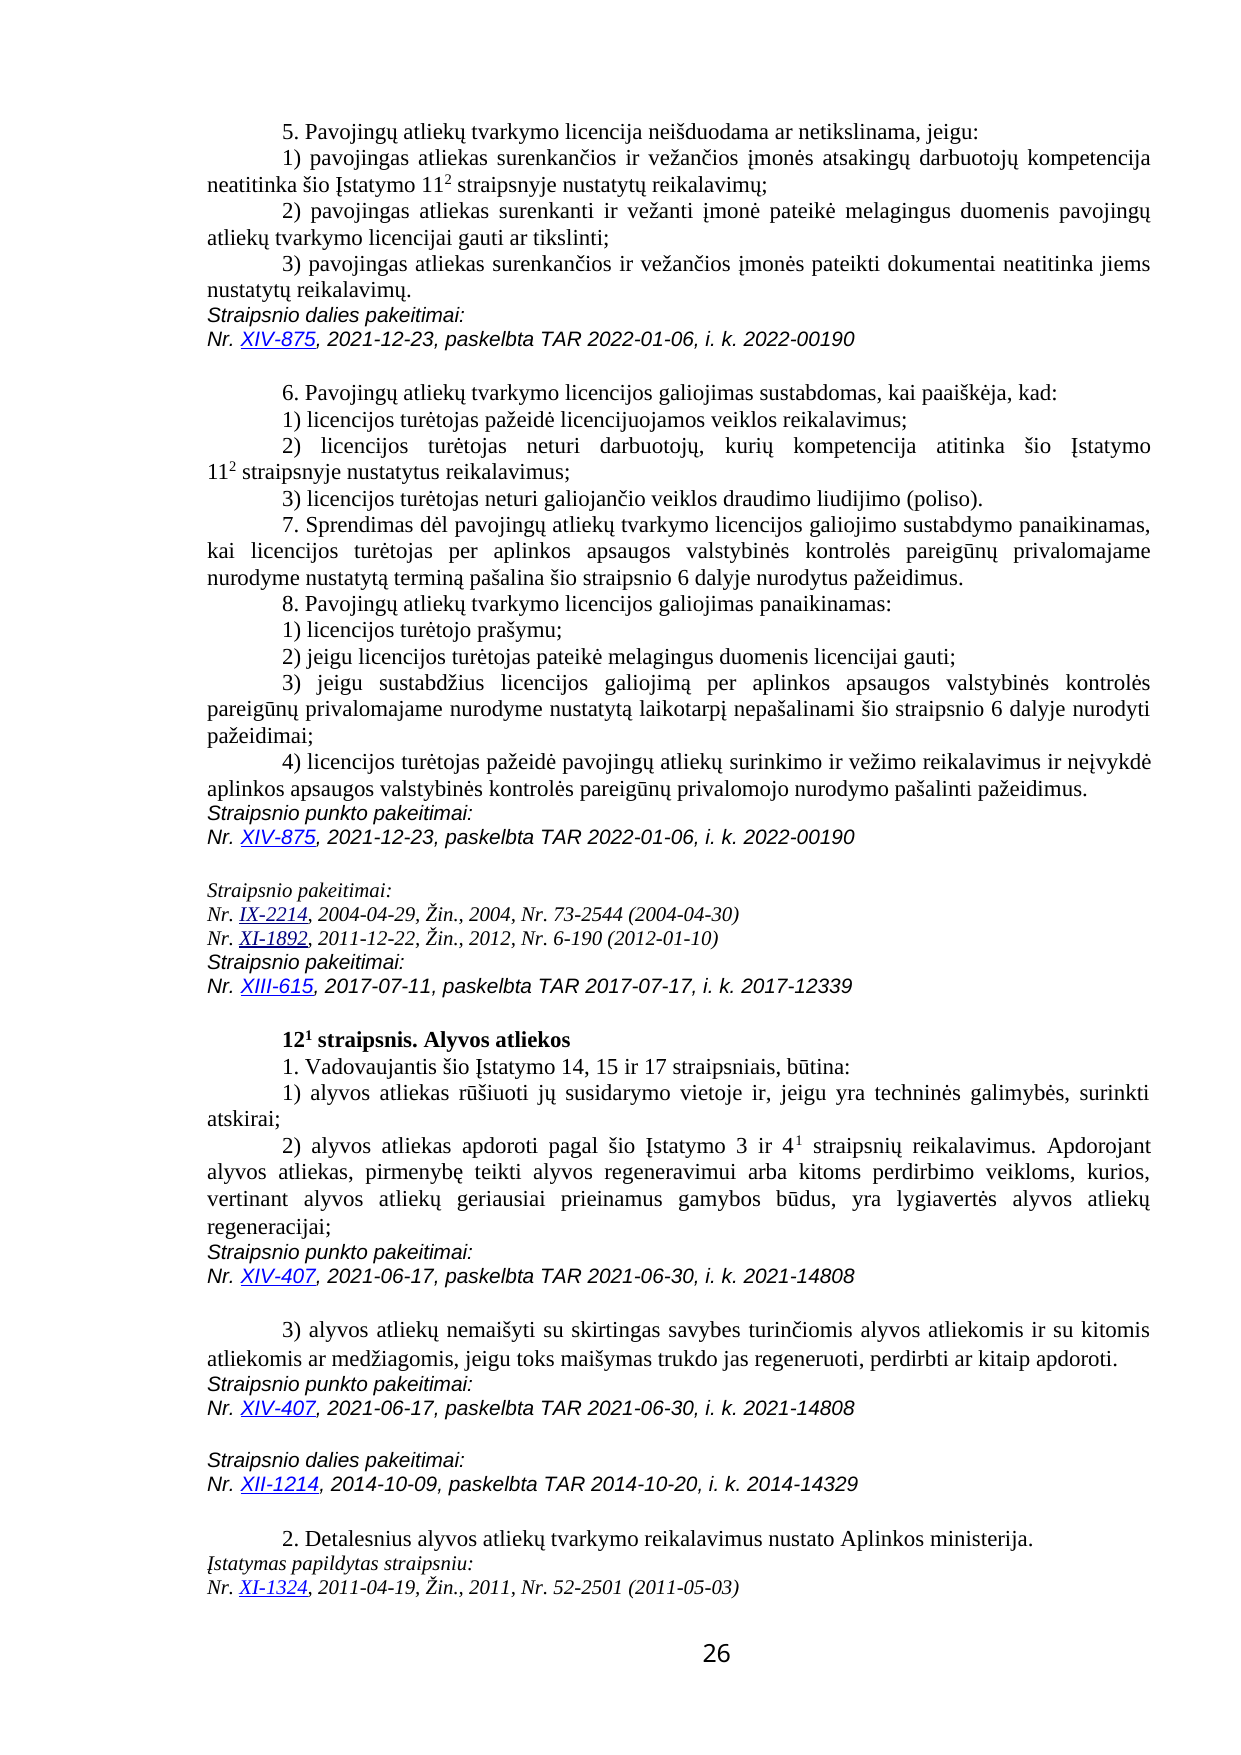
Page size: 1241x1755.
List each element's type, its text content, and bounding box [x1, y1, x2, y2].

text Straipsnio punkto pakeitimai: [207, 801, 1152, 825]
text 1) licencijos turėtojo prašymu; [207, 616, 1152, 643]
text 2. Detalesnius alyvos atliekų tvarkymo reikalavimus nustato Aplinkos ministerija. [207, 1525, 1152, 1551]
text Straipsnio dalies pakeitimai: [207, 1448, 1152, 1472]
text Straipsnio punkto pakeitimai: [207, 1371, 1152, 1395]
text 2) pavojingas atliekas surenkanti ir vežanti įmonė pateikė melagingus duomenis pavojingų atliekų tvarkymo licencijai gauti ar tikslinti; [207, 197, 1152, 250]
text 3) alyvos atliekų nemaišyti su skirtingas savybes turinčiomis alyvos atliekomis ir su kitomis atliekomis ar medžiagomis, jeigu toks maišymas trukdo jas regeneruoti, perdirbti ar kitaip apdoroti. [207, 1316, 1152, 1371]
text Straipsnio pakeitimai: [207, 950, 1152, 974]
text 2) licencijos turėtojas neturi darbuotojų, kurių kompetencija atitinka šio Įstatymo 112 straipsnyje nustatytus reikalavimus; [207, 432, 1152, 485]
text Nr. XIII-615, 2017-07-11, paskelbta TAR 2017-07-17, i. k. 2017-12339 [207, 974, 1152, 998]
text 3) licencijos turėtojas neturi galiojančio veiklos draudimo liudijimo (poliso). [207, 485, 1152, 511]
text 1) alyvos atliekas rūšiuoti jų susidarymo vietoje ir, jeigu yra techninės galimybės, surinkti atskirai; [207, 1079, 1152, 1132]
text 1) licencijos turėtojas pažeidė licencijuojamos veiklos reikalavimus; [207, 406, 1152, 432]
text 7. Sprendimas dėl pavojingų atliekų tvarkymo licencijos galiojimo sustabdymo panaikinamas, kai licencijos turėtojas per aplinkos apsaugos valstybinės kontrolės pareigūnų privalomajame nurodyme nustatytą terminą pašalina šio straipsnio 6 dalyje nurodytus pažeidimus. [207, 511, 1152, 590]
text Nr. XIV-407, 2021-06-17, paskelbta TAR 2021-06-30, i. k. 2021-14808 [207, 1395, 1152, 1419]
text Nr. XIV-407, 2021-06-17, paskelbta TAR 2021-06-30, i. k. 2021-14808 [207, 1264, 1152, 1288]
text Nr. XI-1892, 2011-12-22, Žin., 2012, Nr. 6-190 (2012-01-10) [207, 926, 1152, 950]
text Straipsnio dalies pakeitimai: [207, 303, 1152, 327]
text Nr. XI-1324, 2011-04-19, Žin., 2011, Nr. 52-2501 (2011-05-03) [207, 1575, 1152, 1599]
text Įstatymas papildytas straipsniu: [207, 1551, 1152, 1575]
text 4) licencijos turėtojas pažeidė pavojingų atliekų surinkimo ir vežimo reikalavimus ir neįvykdė aplinkos apsaugos valstybinės kontrolės pareigūnų privalomojo nurodymo pašalinti pažeidimus. [207, 748, 1152, 801]
text Straipsnio pakeitimai: [207, 878, 1152, 902]
text Nr. XII-1214, 2014-10-09, paskelbta TAR 2014-10-20, i. k. 2014-14329 [207, 1472, 1152, 1496]
text 8. Pavojingų atliekų tvarkymo licencijos galiojimas panaikinamas: [207, 590, 1152, 616]
text Nr. XIV-875, 2021-12-23, paskelbta TAR 2022-01-06, i. k. 2022-00190 [207, 825, 1152, 849]
text 1) pavojingas atliekas surenkančios ir vežančios įmonės atsakingų darbuotojų kompetencija neatitinka šio Įstatymo 112 straipsnyje nustatytų reikalavimų; [207, 144, 1152, 197]
text 6. Pavojingų atliekų tvarkymo licencijos galiojimas sustabdomas, kai paaiškėja, kad: [207, 379, 1152, 406]
text 3) jeigu sustabdžius licencijos galiojimą per aplinkos apsaugos valstybinės kontrolės pareigūnų privalomajame nurodyme nustatytą laikotarpį nepašalinami šio straipsnio 6 dalyje nurodyti pažeidimai; [207, 669, 1152, 748]
text 2) alyvos atliekas apdoroti pagal šio Įstatymo 3 ir 41 straipsnių reikalavimus. Apdorojant alyvos atliekas, pirmenybę teikti alyvos regeneravimui arba kitoms perdirbimo veikloms, kurios, vertinant alyvos atliekų geriausiai prieinamus gamybos būdus, yra lygiavertės alyvos atliekų regeneracijai; [207, 1132, 1152, 1240]
text 1. Vadovaujantis šio Įstatymo 14, 15 ir 17 straipsniais, būtina: [207, 1053, 1152, 1079]
text Straipsnio punkto pakeitimai: [207, 1240, 1152, 1264]
text Nr. IX-2214, 2004-04-29, Žin., 2004, Nr. 73-2544 (2004-04-30) [207, 902, 1152, 926]
text 3) pavojingas atliekas surenkančios ir vežančios įmonės pateikti dokumentai neatitinka jiems nustatytų reikalavimų. [207, 250, 1152, 303]
text Nr. XIV-875, 2021-12-23, paskelbta TAR 2022-01-06, i. k. 2022-00190 [207, 327, 1152, 351]
text 2) jeigu licencijos turėtojas pateikė melagingus duomenis licencijai gauti; [207, 643, 1152, 669]
text 5. Pavojingų atliekų tvarkymo licencija neišduodama ar netikslinama, jeigu: [207, 118, 1152, 144]
text 121 straipsnis. Alyvos atliekos [207, 1026, 1152, 1053]
